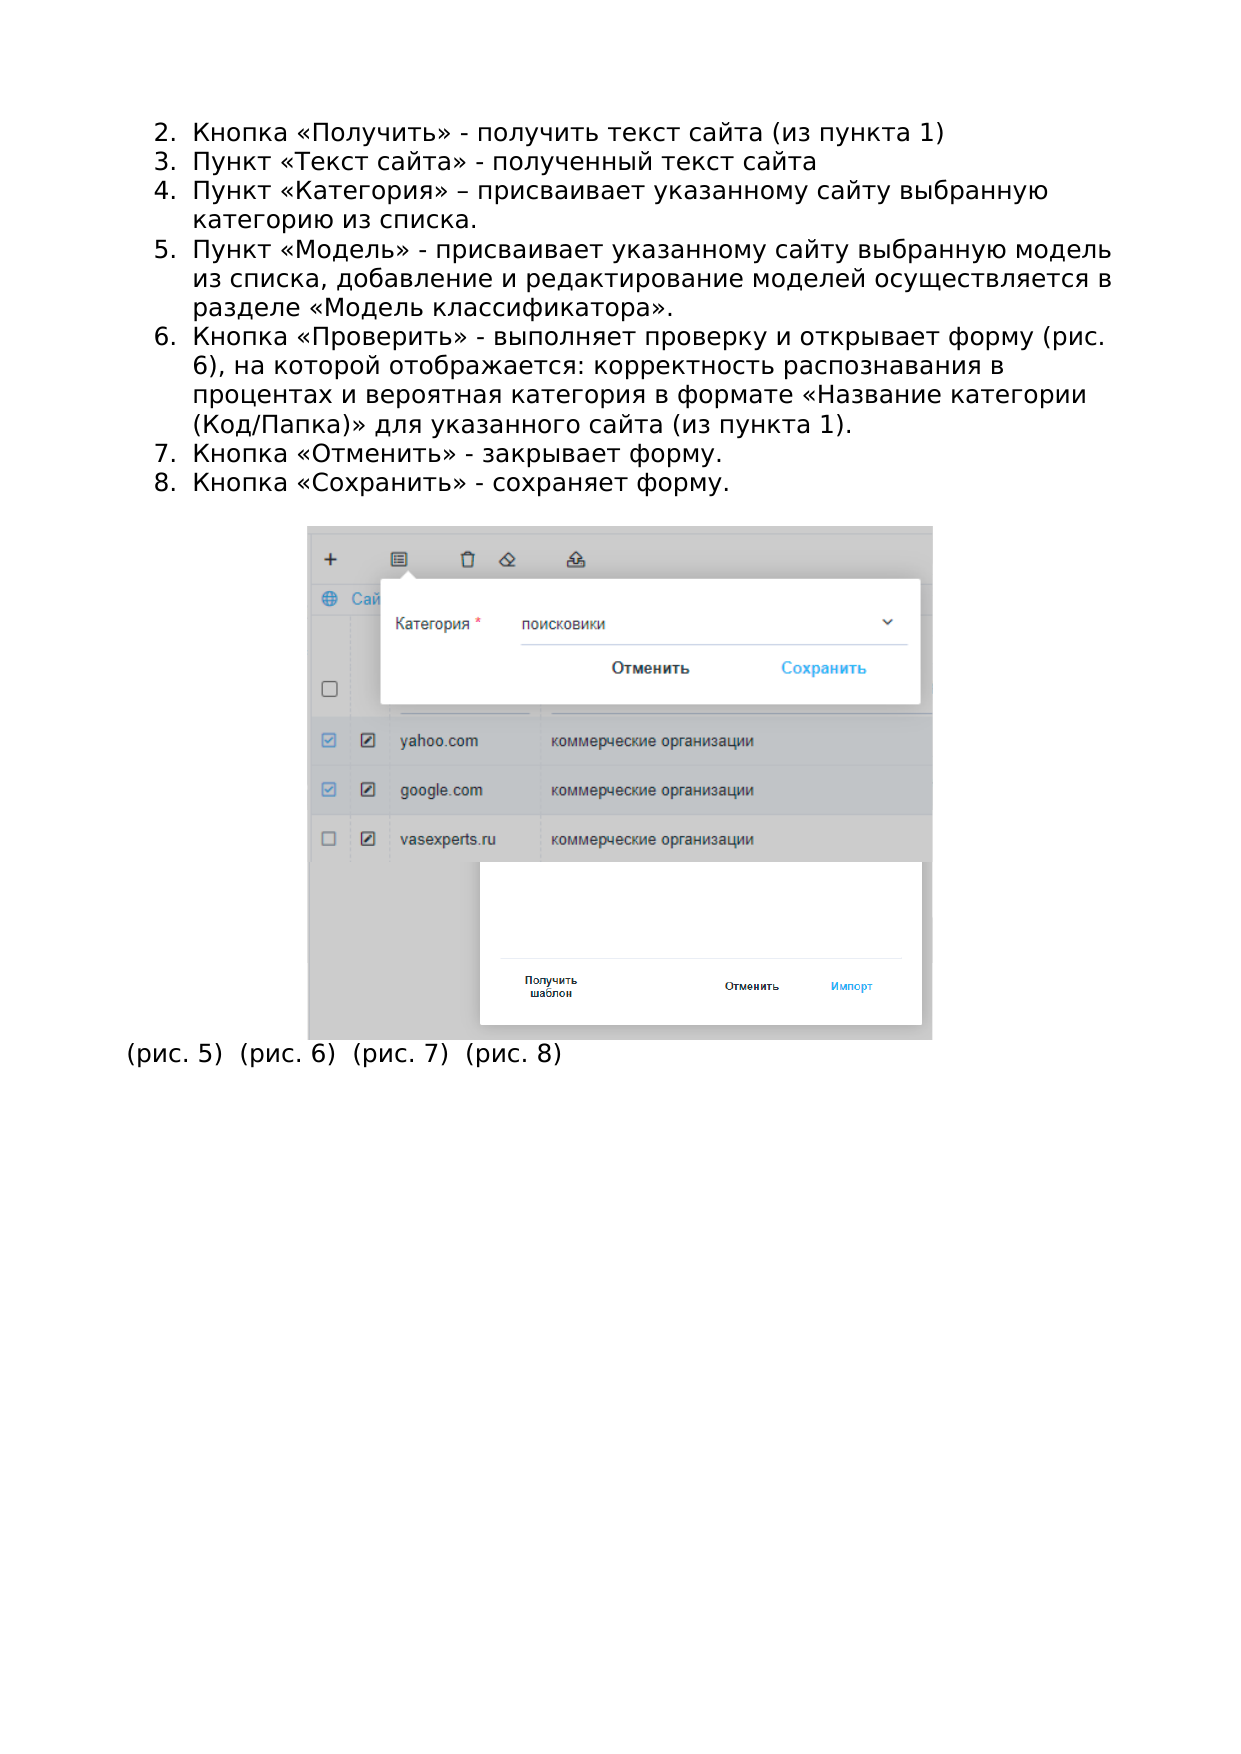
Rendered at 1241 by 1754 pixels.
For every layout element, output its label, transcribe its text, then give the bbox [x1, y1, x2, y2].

text (рис. 5) (рис. 6) (рис. 7) (рис. 8) [118, 527, 1122, 1069]
list Кнопка «Получить» - получить текст сайта (из пункта 1) [177, 118, 1122, 147]
list Пункт «Категория» – присваивает указанному сайту выбранную категорию из списка. [177, 176, 1122, 235]
list Кнопка «Сохранить» - сохраняет форму. [177, 468, 1122, 497]
list Кнопка «Отменить» - закрывает форму. [177, 439, 1122, 468]
list Пункт «Текст сайта» - полученный текст сайта [177, 147, 1122, 176]
list Пункт «Модель» - присваивает указанному сайту выбранную модель из списка, добавление и редактирование моделей осуществляется в разделе «Модель классификатора». [177, 235, 1122, 322]
picture [307, 526, 933, 1040]
list Кнопка «Проверить» - выполняет проверку и открывает форму (рис. 6), на которой отображается: корректность распознавания в процентах и вероятная категория в формате «Название категории (Код/Папка)» для указанного сайта (из пункта 1). [177, 322, 1122, 439]
